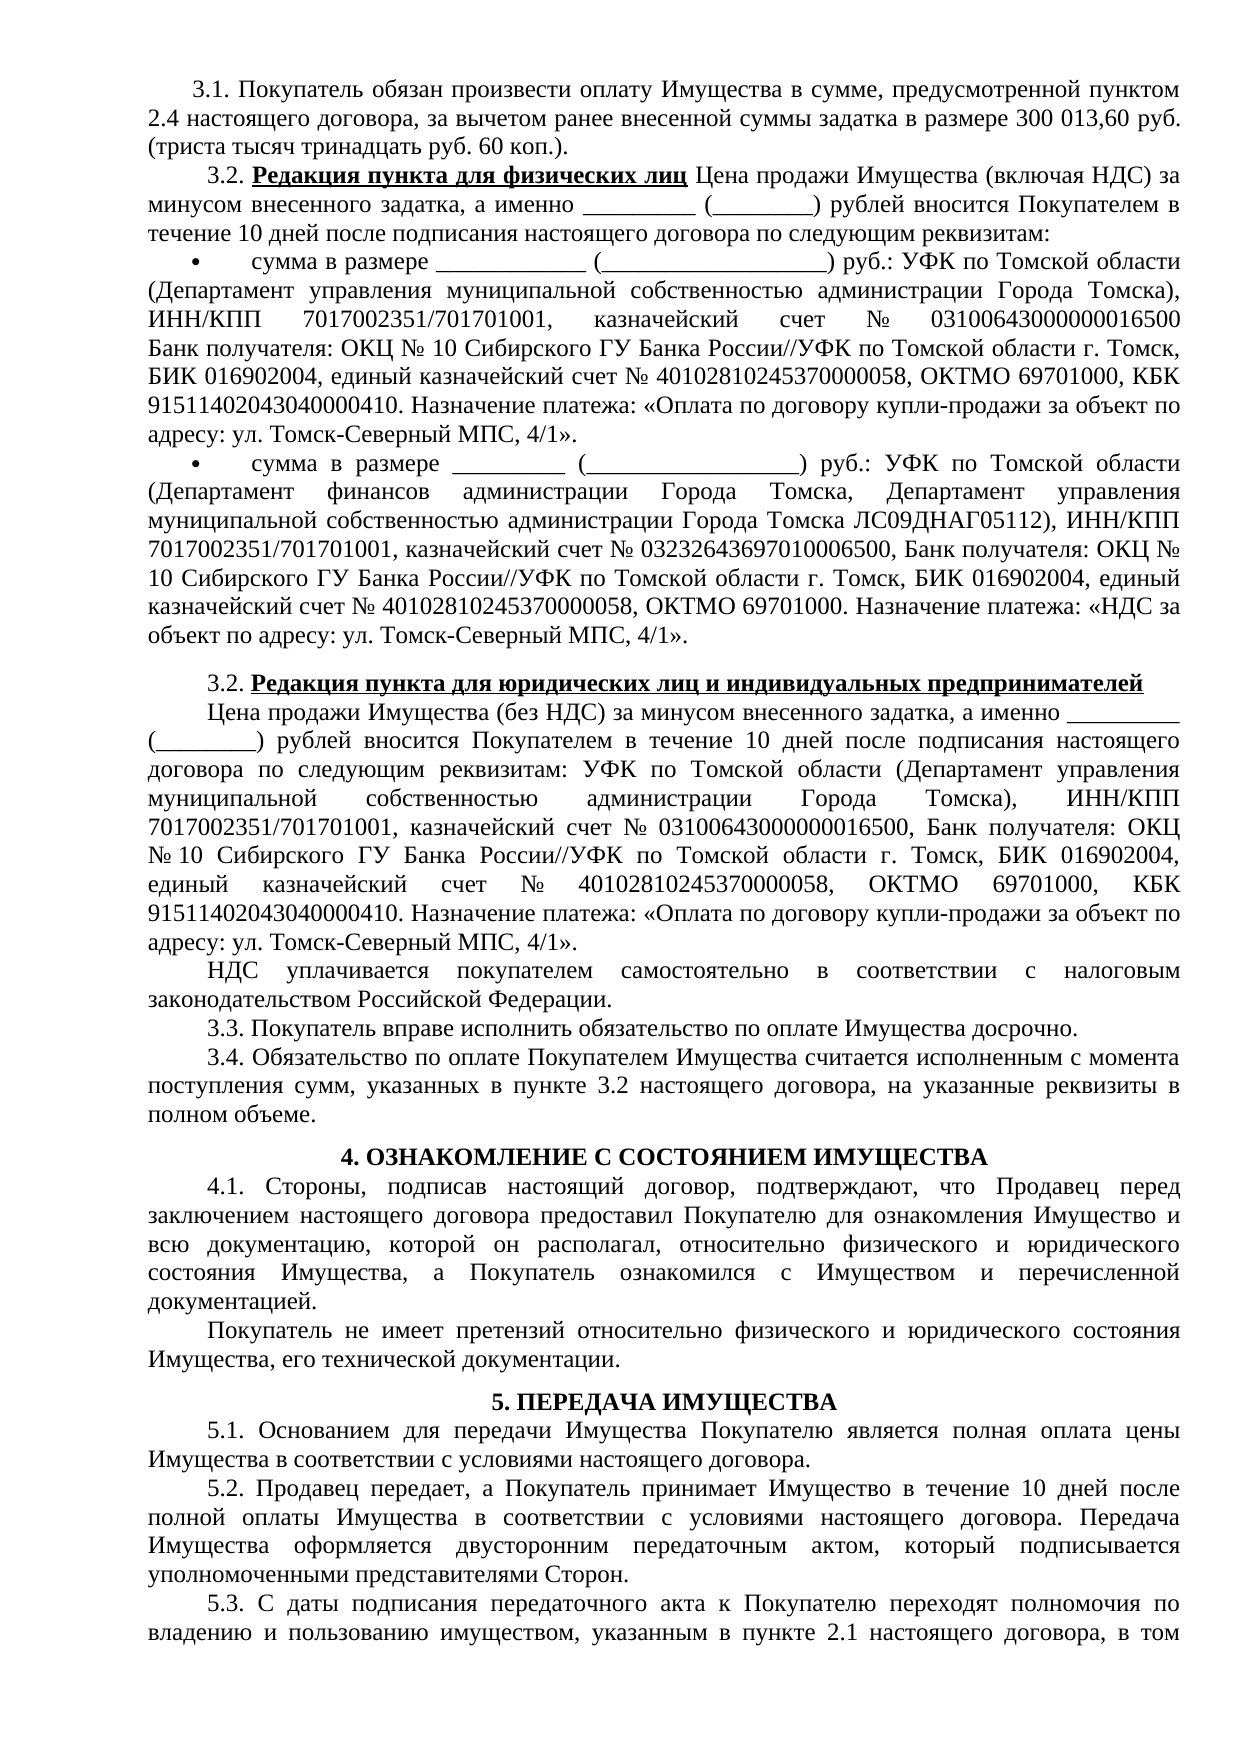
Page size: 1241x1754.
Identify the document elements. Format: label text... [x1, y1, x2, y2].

text 5. ПЕРЕДАЧА ИМУЩЕСТВА [148, 1387, 1181, 1416]
text 5.3. С даты подписания передаточного акта к Покупателю переходят полномочия по владению и пользованию имуществом, указанным в пункте 2.1 настоящего договора, в том [148, 1588, 1181, 1646]
text Покупатель не имеет претензий относительно физического и юридического состояния Имущества, его технической документации. [148, 1315, 1181, 1372]
text Цена продажи Имущества (без НДС) за минусом внесенного задатка, а именно _________ (________) рублей вносится Покупателем в течение 10 дней после подписания настоящего договора по следующим реквизитам: УФК по Томской области (Департамент управления муниципальной собственностью администрации Города Томска), ИНН/КПП 7017002351/701701001, казначейский счет № 03100643000000016500, Банк получателя: ОКЦ № 10 Сибирского ГУ Банка России//УФК по Томской области г. Томск, БИК 016902004, единый казначейский счет № 40102810245370000058, ОКТМО 69701000, КБК 91511402043040000410. Назначение платежа: «Оплата по договору купли-продажи за объект по адресу: ул. Томск-Северный МПС, 4/1». [148, 697, 1181, 956]
text 5.2. Продавец передает, а Покупатель принимает Имущество в течение 10 дней после полной оплаты Имущества в соответствии с условиями настоящего договора. Передача Имущества оформляется двусторонним передаточным актом, который подписывается уполномоченными представителями Сторон. [148, 1473, 1181, 1588]
text 4. ОЗНАКОМЛЕНИЕ С СОСТОЯНИЕМ ИМУЩЕСТВА [148, 1142, 1181, 1171]
list сумма в размере _________ (_________________) руб.: УФК по Томской области (Департамент финансов администрации Города Томска, Департамент управления муниципальной собственностью администрации Города Томска ЛС09ДНАГ05112), ИНН/КПП 7017002351/701701001, казначейский счет № 03232643697010006500, Банк получателя: ОКЦ № 10 Сибирского ГУ Банка России//УФК по Томской области г. Томск, БИК 016902004, единый казначейский счет № 40102810245370000058, ОКТМО 69701000. Назначение платежа: «НДС за объект по адресу: ул. Томск-Северный МПС, 4/1». [148, 448, 1181, 649]
text 5.1. Основанием для передачи Имущества Покупателю является полная оплата цены Имущества в соответствии с условиями настоящего договора. [148, 1416, 1181, 1473]
text 3.4. Обязательство по оплате Покупателем Имущества считается исполненным с момента поступления сумм, указанных в пункте 3.2 настоящего договора, на указанные реквизиты в полном объеме. [148, 1042, 1181, 1128]
text 3.2. Редакция пункта для юридических лиц и индивидуальных предпринимателей [148, 668, 1181, 697]
text НДС уплачивается покупателем самостоятельно в соответствии с налоговым законодательством Российской Федерации. [148, 956, 1181, 1013]
text 4.1. Стороны, подписав настоящий договор, подтверждают, что Продавец перед заключением настоящего договора предоставил Покупателю для ознакомления Имущество и всю документацию, которой он располагал, относительно физического и юридического состояния Имущества, а Покупатель ознакомился с Имуществом и перечисленной документацией. [148, 1171, 1181, 1315]
text 3.3. Покупатель вправе исполнить обязательство по оплате Имущества досрочно. [148, 1013, 1181, 1042]
list сумма в размере ____________ (__________________) руб.: УФК по Томской области (Департамент управления муниципальной собственностью администрации Города Томска), ИНН/КПП 7017002351/701701001, казначейский счет № 03100643000000016500 Банк получателя: ОКЦ № 10 Сибирского ГУ Банка России//УФК по Томской области г. Томск, БИК 016902004, единый казначейский счет № 40102810245370000058, ОКТМО 69701000, КБК 91511402043040000410. Назначение платежа: «Оплата по договору купли-продажи за объект по адресу: ул. Томск-Северный МПС, 4/1». [148, 246, 1181, 448]
text 3.2. Редакция пункта для физических лиц Цена продажи Имущества (включая НДС) за минусом внесенного задатка, а именно _________ (________) рублей вносится Покупателем в течение 10 дней после подписания настоящего договора по следующим реквизитам: [148, 160, 1181, 246]
text 3.1. Покупатель обязан произвести оплату Имущества в сумме, предусмотренной пунктом 2.4 настоящего договора, за вычетом ранее внесенной суммы задатка в размере 300 013,60 руб. (триста тысяч тринадцать руб. 60 коп.). [148, 74, 1181, 160]
